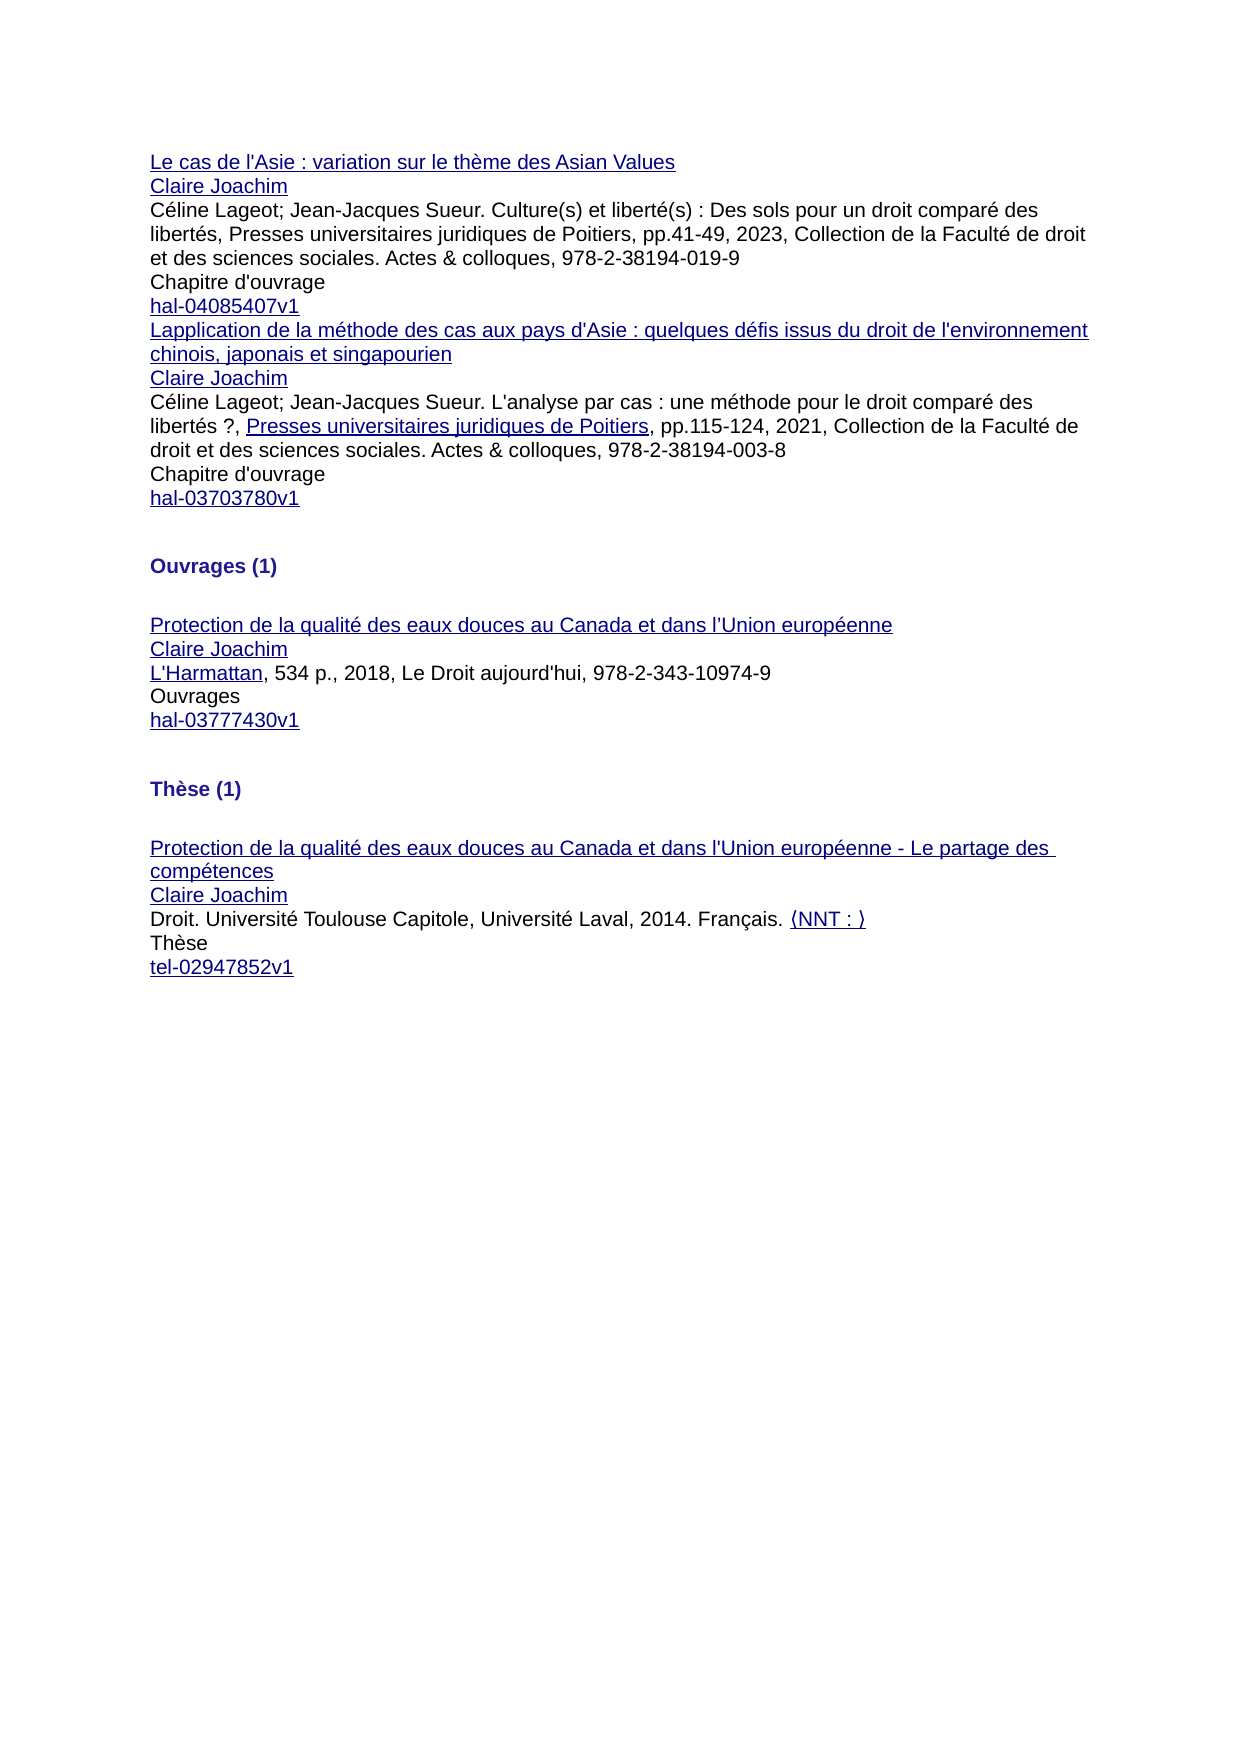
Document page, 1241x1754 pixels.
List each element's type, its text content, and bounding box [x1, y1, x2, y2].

table_header Protection de la qualité des eaux douces au Canada et dans l'Union européenne - Le partage des compétences Claire Joachim Droit. Université Toulouse Capitole, Université Laval, 2014. Français. ⟨NNT : ⟩ Thèse tel-02947852v1 [150, 835, 1090, 979]
subtitle Ouvrages (1) [150, 554, 1090, 578]
subtitle Thèse (1) [150, 777, 1090, 801]
table_cell Le cas de l'Asie : variation sur le thème des Asian Values Claire Joachim Céline Lageot; Jean-Jacques Sueur. Culture(s) et liberté(s) : Des sols pour un droit comparé des libertés, Presses universitaires juridiques de Poitiers, pp.41-49, 2023, Collection de la Faculté de droit et des sciences sociales. Actes & colloques, 978-2-38194-019-9 Chapitre d'ouvrage hal-04085407v1 [150, 150, 1090, 318]
table_cell Lapplication de la méthode des cas aux pays d'Asie : quelques défis issus du droit de l'environnement chinois, japonais et singapourien Claire Joachim Céline Lageot; Jean-Jacques Sueur. L'analyse par cas : une méthode pour le droit comparé des libertés ?, Presses universitaires juridiques de Poitiers, pp.115-124, 2021, Collection de la Faculté de droit et des sciences sociales. Actes & colloques, 978-2-38194-003-8 Chapitre d'ouvrage hal-03703780v1 [150, 318, 1090, 509]
table_header Protection de la qualité des eaux douces au Canada et dans l’Union européenne Claire Joachim L'Harmattan, 534 p., 2018, Le Droit aujourd'hui, 978-2-343-10974-9 Ouvrages hal-03777430v1 [150, 613, 1090, 732]
